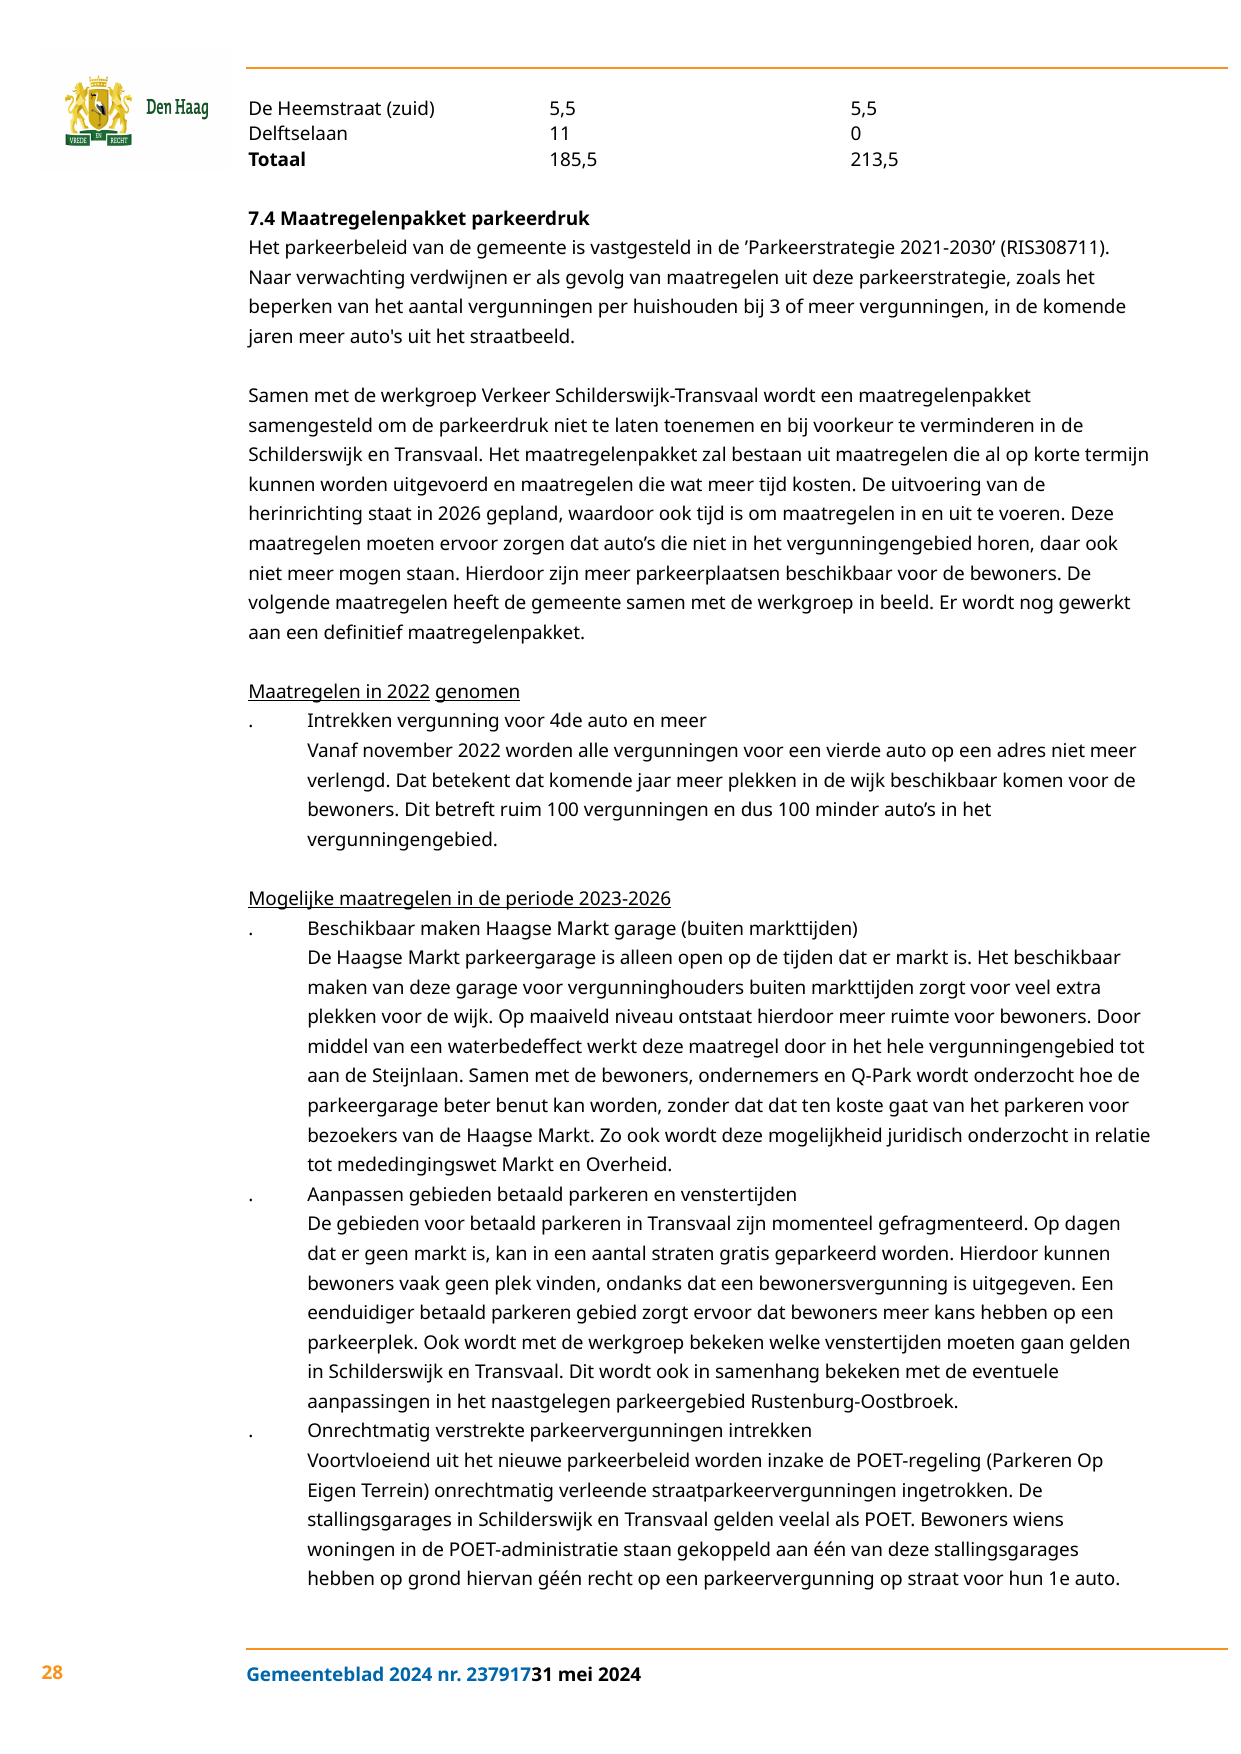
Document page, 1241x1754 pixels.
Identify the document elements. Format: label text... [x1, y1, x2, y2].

table_cell 213,5 [850, 146, 1152, 172]
table_cell Delftselaan [248, 121, 549, 146]
table_cell 0 [850, 121, 1152, 146]
text Samen met de werkgroep Verkeer Schilderswijk-Transvaal wordt een maatregelenpakket samengesteld om de parkeerdruk niet te laten toenemen en bij voorkeur te verminderen in de Schilderswijk en Transvaal. Het maatregelenpakket zal bestaan uit maatregelen die al op korte termijn kunnen worden uitgevoerd en maatregelen die wat meer tijd kosten. De uitvoering van de herinrichting staat in 2026 gepland, waardoor ook tijd is om maatregelen in en uit te voeren. Deze maatregelen moeten ervoor zorgen dat auto’s die niet in het vergunningengebied horen, daar ook niet meer mogen staan. Hierdoor zijn meer parkeerplaatsen beschikbaar voor de bewoners. De volgende maatregelen heeft de gemeente samen met de werkgroep in beeld. Er wordt nog gewerkt aan een definitief maatregelenpakket. [248, 382, 1152, 645]
text 7.4 Maatregelenpakket parkeerdruk [248, 205, 1152, 231]
text Het parkeerbeleid van de gemeente is vastgesteld in de ’Parkeerstrategie 2021-2030’ (RIS308711). Naar verwachting verdwijnen er als gevolg van maatregelen uit deze parkeerstrategie, zoals het beperken van het aantal vergunningen per huishouden bij 3 of meer vergunningen, in de komende jaren meer auto's uit het straatbeeld. [248, 234, 1152, 349]
table_cell De Heemstraat (zuid) [248, 95, 549, 121]
table_cell 5,5 [850, 95, 1152, 121]
list De Haagse Markt parkeergarage is alleen open op de tijden dat er markt is. Het beschikbaar maken van deze garage voor vergunninghouders buiten markttijden zorgt voor veel extra plekken voor de wijk. Op maaiveld niveau ontstaat hierdoor meer ruimte voor bewoners. Door middel van een waterbedeffect werkt deze maatregel door in het hele vergunningengebied tot aan de Steijnlaan. Samen met de bewoners, ondernemers en Q-Park wordt onderzocht hoe de parkeergarage beter benut kan worden, zonder dat dat ten koste gaat van het parkeren voor bezoekers van de Haagse Markt. Zo ook wordt deze mogelijkheid juridisch onderzocht in relatie tot mededingingswet Markt en Overheid. [248, 944, 1152, 1177]
table_cell 11 [549, 121, 850, 146]
list Intrekken vergunning voor 4de auto en meer [248, 708, 1152, 733]
list Aanpassen gebieden betaald parkeren en venstertijden [248, 1181, 1152, 1207]
list De gebieden voor betaald parkeren in Transvaal zijn momenteel gefragmenteerd. Op dagen dat er geen markt is, kan in een aantal straten gratis geparkeerd worden. Hierdoor kunnen bewoners vaak geen plek vinden, ondanks dat een bewonersvergunning is uitgegeven. Een eenduidiger betaald parkeren gebied zorgt ervoor dat bewoners meer kans hebben op een parkeerplek. Ook wordt met de werkgroep bekeken welke venstertijden moeten gaan gelden in Schilderswijk en Transvaal. Dit wordt ook in samenhang bekeken met de eventuele aanpassingen in het naastgelegen parkeergebied Rustenburg-Oostbroek. [248, 1211, 1152, 1414]
table_cell 185,5 [549, 146, 850, 172]
list Onrechtmatig verstrekte parkeervergunningen intrekken [248, 1418, 1152, 1443]
table_cell Totaal [248, 146, 549, 172]
picture [41, 47, 231, 172]
table_cell 5,5 [549, 95, 850, 121]
text Maatregelen in 2022 genomen [248, 678, 1152, 704]
list Voortvloeiend uit het nieuwe parkeerbeleid worden inzake de POET-regeling (Parkeren Op Eigen Terrein) onrechtmatig verleende straatparkeervergunningen ingetrokken. De stallingsgarages in Schilderswijk en Transvaal gelden veelal als POET. Bewoners wiens woningen in de POET-administratie staan gekoppeld aan één van deze stallingsgarages hebben op grond hiervan géén recht op een parkeervergunning op straat voor hun 1e auto. [248, 1447, 1152, 1591]
list Vanaf november 2022 worden alle vergunningen voor een vierde auto op een adres niet meer verlengd. Dat betekent dat komende jaar meer plekken in de wijk beschikbaar komen voor de bewoners. Dit betreft ruim 100 vergunningen en dus 100 minder auto’s in het vergunningengebied. [248, 737, 1152, 852]
text Mogelijke maatregelen in de periode 2023-2026 [248, 885, 1152, 911]
list Beschikbaar maken Haagse Markt garage (buiten markttijden) [248, 915, 1152, 941]
